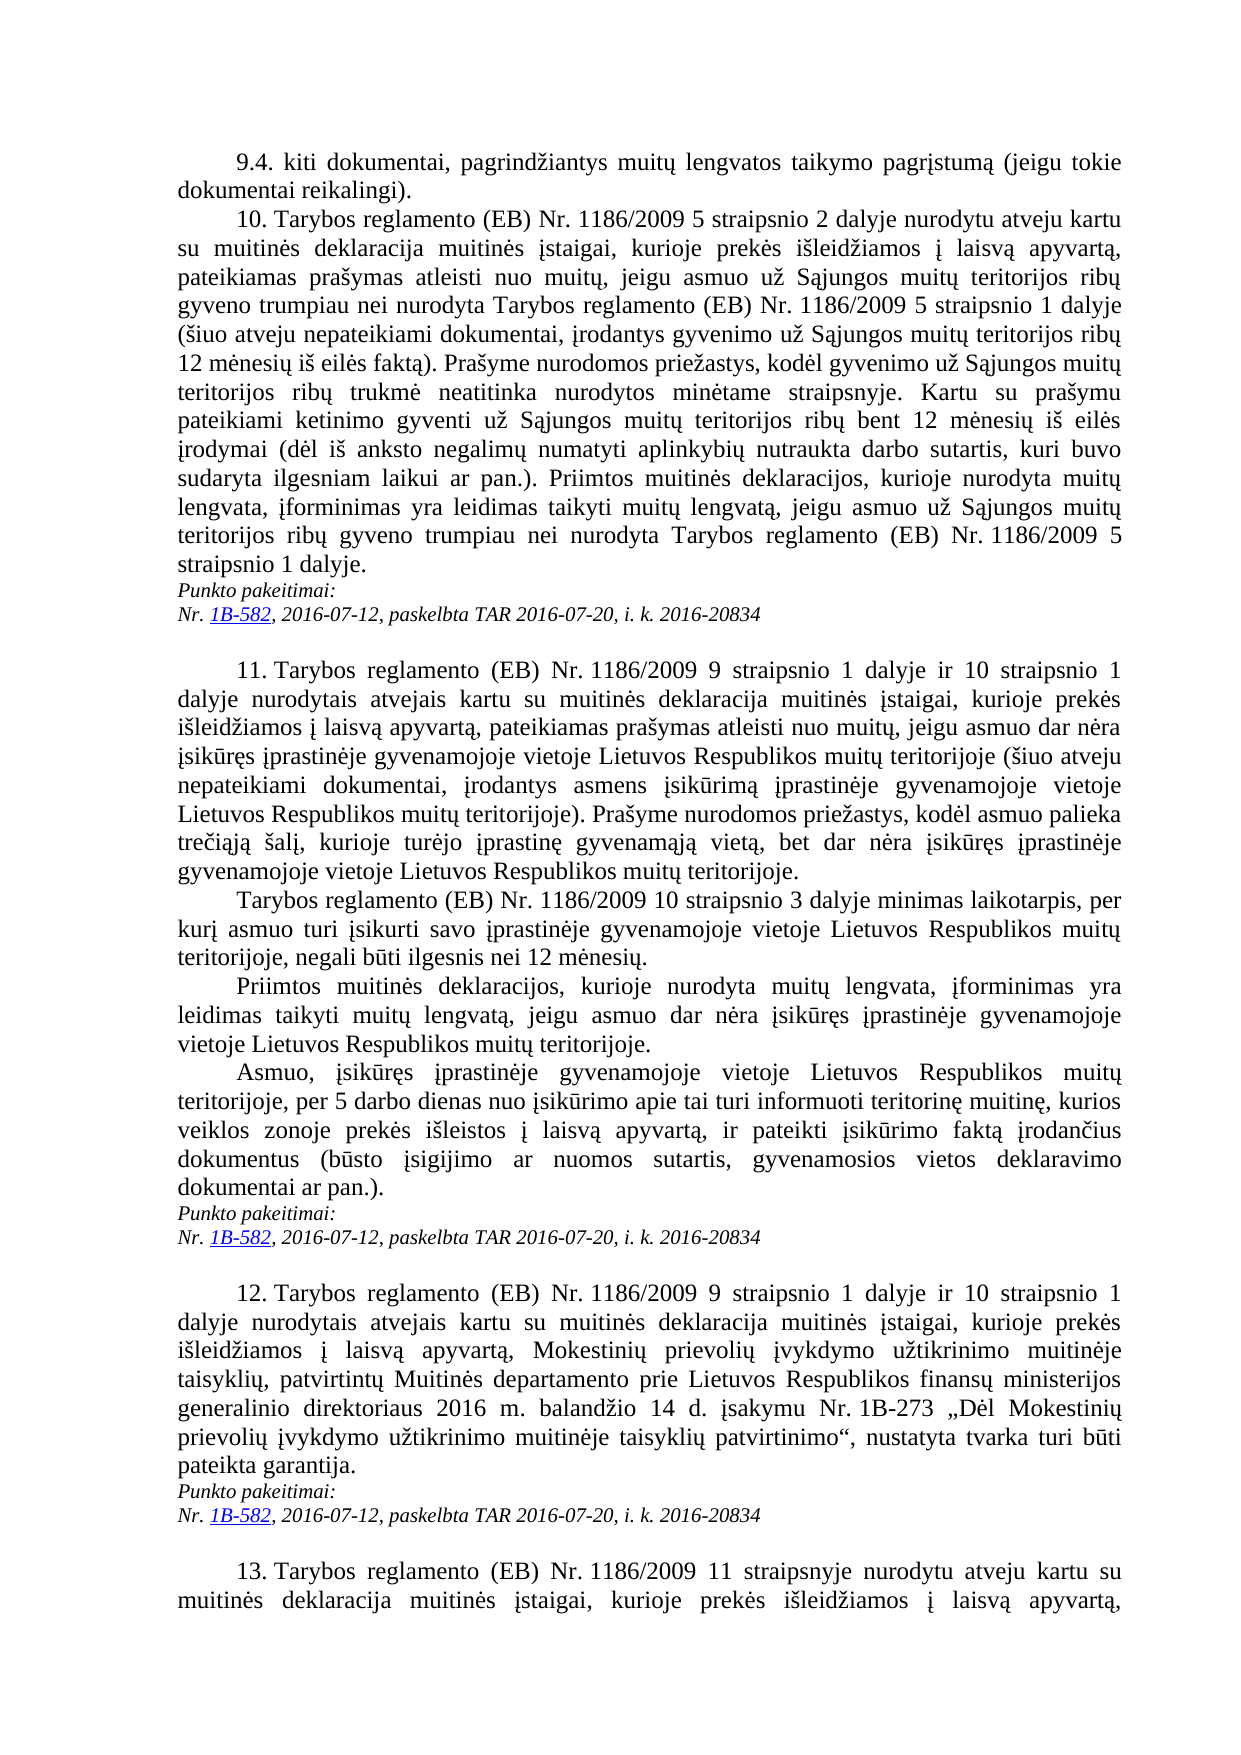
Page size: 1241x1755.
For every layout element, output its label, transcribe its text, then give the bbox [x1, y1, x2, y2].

text Punkto pakeitimai: [177, 1201, 1122, 1225]
text Asmuo, įsikūręs įprastinėje gyvenamojoje vietoje Lietuvos Respublikos muitų teritorijoje, per 5 darbo dienas nuo įsikūrimo apie tai turi informuoti teritorinę muitinę, kurios veiklos zonoje prekės išleistos į laisvą apyvartą, ir pateikti įsikūrimo faktą įrodančius dokumentus (būsto įsigijimo ar nuomos sutartis, gyvenamosios vietos deklaravimo dokumentai ar pan.). [177, 1057, 1122, 1201]
text 9.4. kiti dokumentai, pagrindžiantys muitų lengvatos taikymo pagrįstumą (jeigu tokie dokumentai reikalingi). [177, 147, 1122, 204]
text Nr. 1B-582, 2016-07-12, paskelbta TAR 2016-07-20, i. k. 2016-20834 [177, 1503, 1122, 1527]
text 13. Tarybos reglamento (EB) Nr. 1186/2009 11 straipsnyje nurodytu atveju kartu su muitinės deklaracija muitinės įstaigai, kurioje prekės išleidžiamos į laisvą apyvartą, [177, 1556, 1122, 1614]
text Punkto pakeitimai: [177, 578, 1122, 602]
text Nr. 1B-582, 2016-07-12, paskelbta TAR 2016-07-20, i. k. 2016-20834 [177, 1225, 1122, 1249]
text Priimtos muitinės deklaracijos, kurioje nurodyta muitų lengvata, įforminimas yra leidimas taikyti muitų lengvatą, jeigu asmuo dar nėra įsikūręs įprastinėje gyvenamojoje vietoje Lietuvos Respublikos muitų teritorijoje. [177, 971, 1122, 1057]
text 12. Tarybos reglamento (EB) Nr. 1186/2009 9 straipsnio 1 dalyje ir 10 straipsnio 1 dalyje nurodytais atvejais kartu su muitinės deklaracija muitinės įstaigai, kurioje prekės išleidžiamos į laisvą apyvartą, Mokestinių prievolių įvykdymo užtikrinimo muitinėje taisyklių, patvirtintų Muitinės departamento prie Lietuvos Respublikos finansų ministerijos generalinio direktoriaus 2016 m. balandžio 14 d. įsakymu Nr. 1B-273 „Dėl Mokestinių prievolių įvykdymo užtikrinimo muitinėje taisyklių patvirtinimo“, nustatyta tvarka turi būti pateikta garantija. [177, 1278, 1122, 1479]
text Nr. 1B-582, 2016-07-12, paskelbta TAR 2016-07-20, i. k. 2016-20834 [177, 602, 1122, 626]
text Tarybos reglamento (EB) Nr. 1186/2009 10 straipsnio 3 dalyje minimas laikotarpis, per kurį asmuo turi įsikurti savo įprastinėje gyvenamojoje vietoje Lietuvos Respublikos muitų teritorijoje, negali būti ilgesnis nei 12 mėnesių. [177, 885, 1122, 971]
text 11. Tarybos reglamento (EB) Nr. 1186/2009 9 straipsnio 1 dalyje ir 10 straipsnio 1 dalyje nurodytais atvejais kartu su muitinės deklaracija muitinės įstaigai, kurioje prekės išleidžiamos į laisvą apyvartą, pateikiamas prašymas atleisti nuo muitų, jeigu asmuo dar nėra įsikūręs įprastinėje gyvenamojoje vietoje Lietuvos Respublikos muitų teritorijoje (šiuo atveju nepateikiami dokumentai, įrodantys asmens įsikūrimą įprastinėje gyvenamojoje vietoje Lietuvos Respublikos muitų teritorijoje). Prašyme nurodomos priežastys, kodėl asmuo palieka trečiąją šalį, kurioje turėjo įprastinę gyvenamąją vietą, bet dar nėra įsikūręs įprastinėje gyvenamojoje vietoje Lietuvos Respublikos muitų teritorijoje. [177, 655, 1122, 885]
text Punkto pakeitimai: [177, 1479, 1122, 1503]
text 10. Tarybos reglamento (EB) Nr. 1186/2009 5 straipsnio 2 dalyje nurodytu atveju kartu su muitinės deklaracija muitinės įstaigai, kurioje prekės išleidžiamos į laisvą apyvartą, pateikiamas prašymas atleisti nuo muitų, jeigu asmuo už Sąjungos muitų teritorijos ribų gyveno trumpiau nei nurodyta Tarybos reglamento (EB) Nr. 1186/2009 5 straipsnio 1 dalyje (šiuo atveju nepateikiami dokumentai, įrodantys gyvenimo už Sąjungos muitų teritorijos ribų 12 mėnesių iš eilės faktą). Prašyme nurodomos priežastys, kodėl gyvenimo už Sąjungos muitų teritorijos ribų trukmė neatitinka nurodytos minėtame straipsnyje. Kartu su prašymu pateikiami ketinimo gyventi už Sąjungos muitų teritorijos ribų bent 12 mėnesių iš eilės įrodymai (dėl iš anksto negalimų numatyti aplinkybių nutraukta darbo sutartis, kuri buvo sudaryta ilgesniam laikui ar pan.). Priimtos muitinės deklaracijos, kurioje nurodyta muitų lengvata, įforminimas yra leidimas taikyti muitų lengvatą, jeigu asmuo už Sąjungos muitų teritorijos ribų gyveno trumpiau nei nurodyta Tarybos reglamento (EB) Nr. 1186/2009 5 straipsnio 1 dalyje. [177, 204, 1122, 578]
